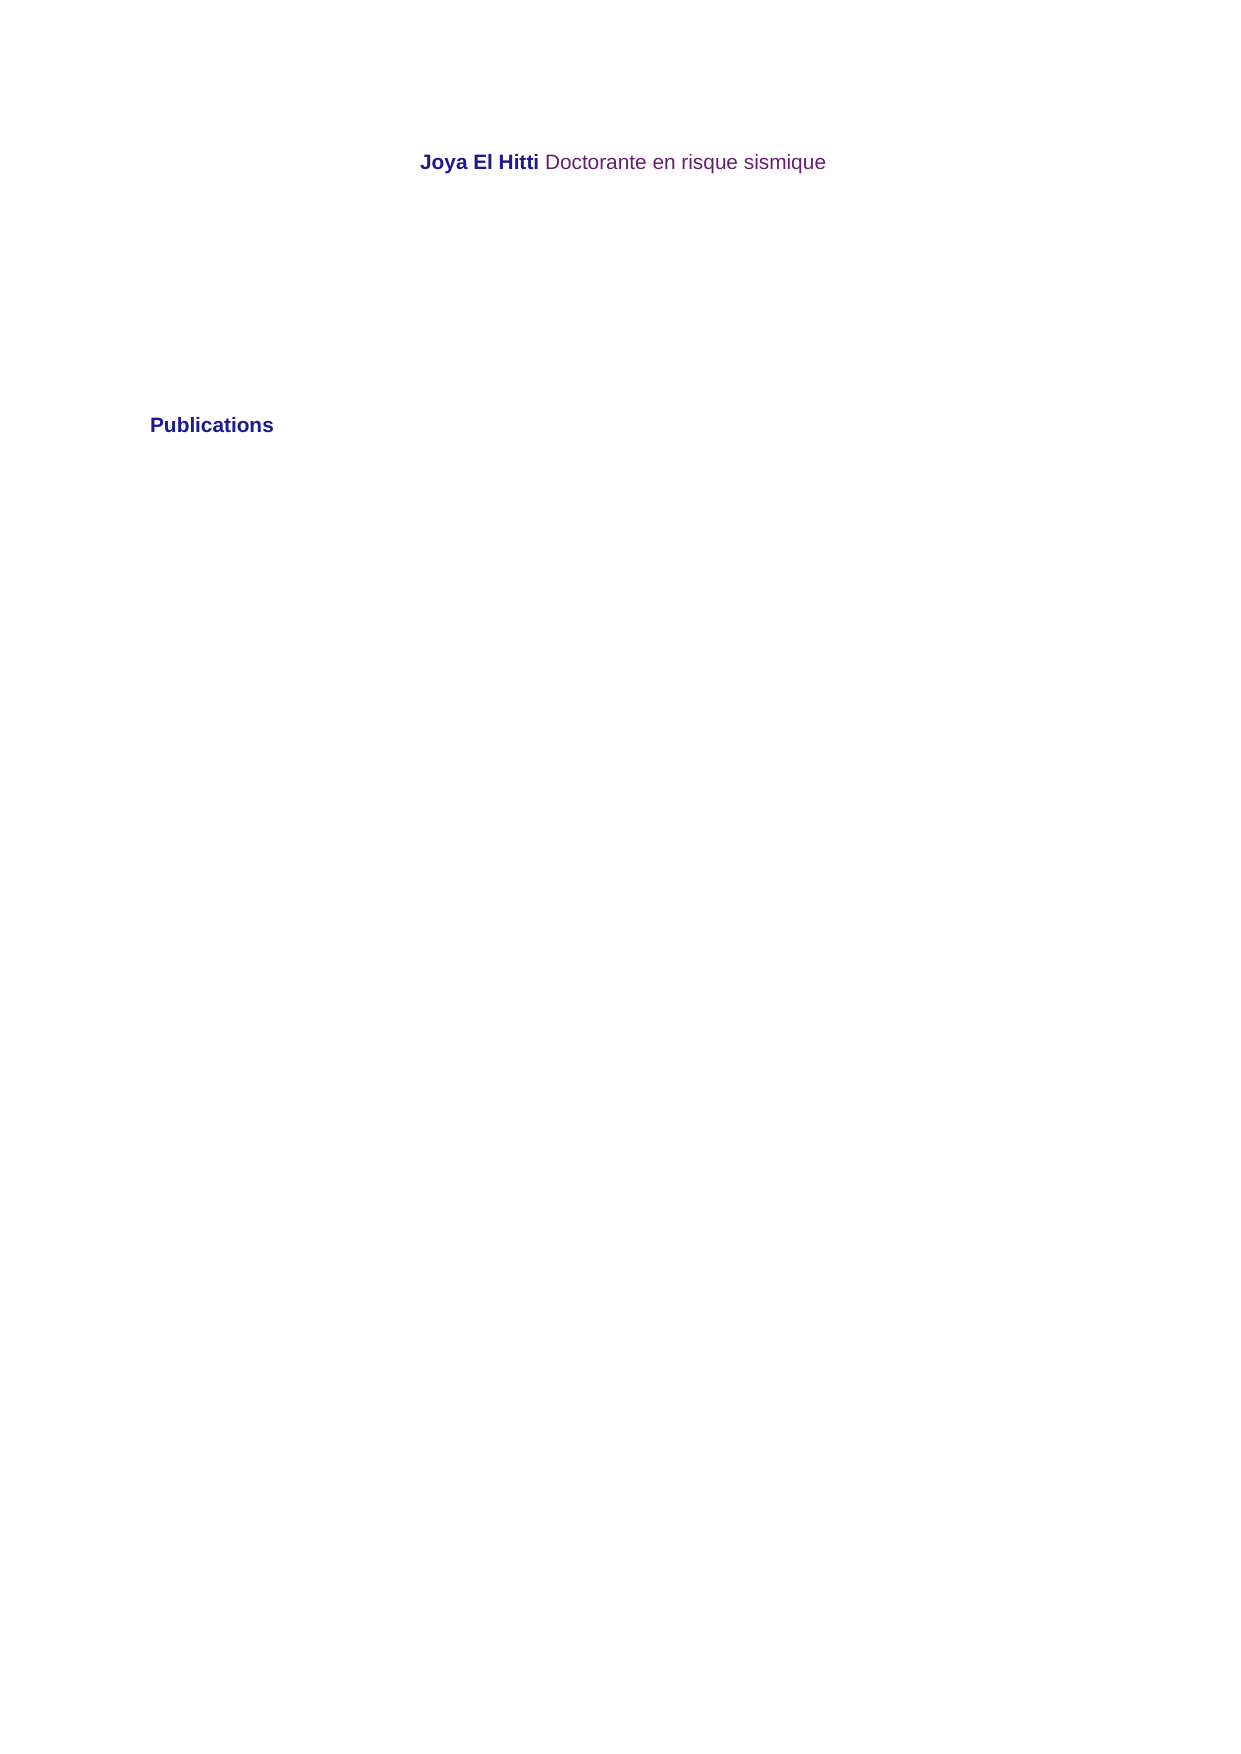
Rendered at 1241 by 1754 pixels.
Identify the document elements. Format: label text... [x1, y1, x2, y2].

subtitle Publications [150, 412, 1090, 436]
subtitle Joya El Hitti Doctorante en risque sismique [150, 150, 1090, 174]
